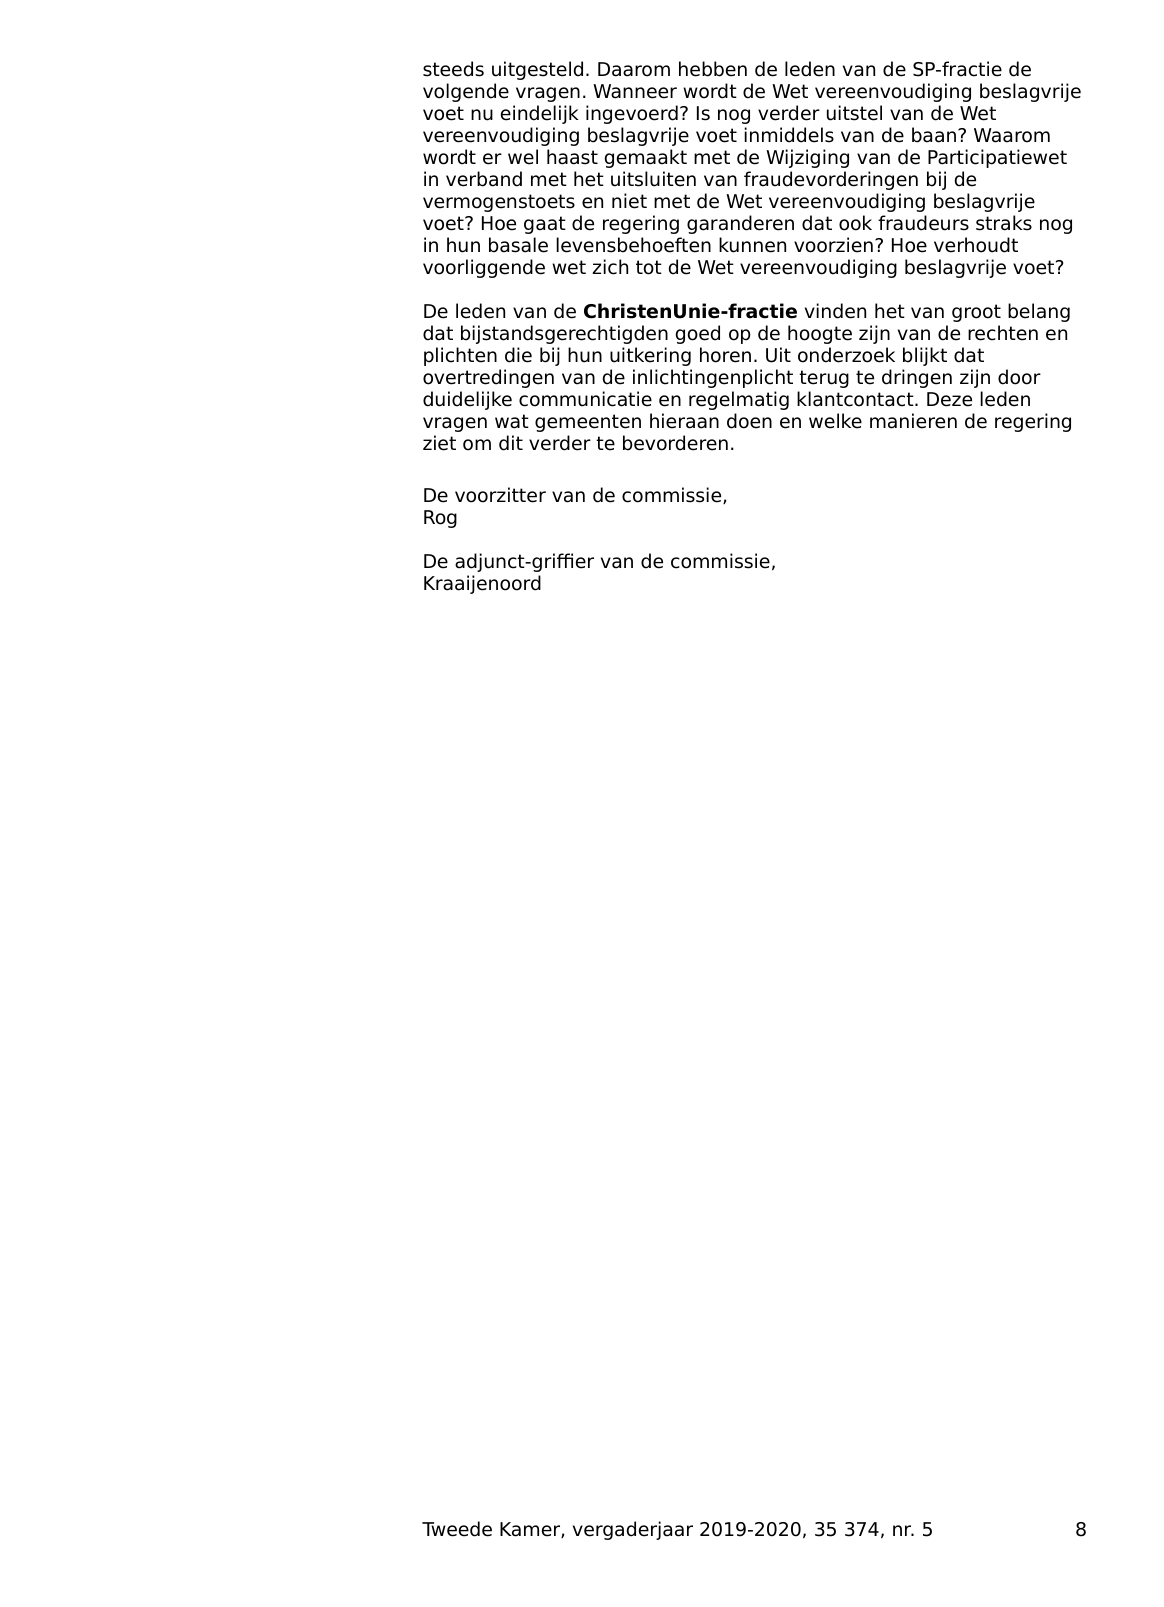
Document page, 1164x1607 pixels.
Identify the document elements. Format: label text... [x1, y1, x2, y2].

text steeds uitgesteld. Daarom hebben de leden van de SP-fractie de volgende vragen. Wanneer wordt de Wet vereenvoudiging beslagvrije voet nu eindelijk ingevoerd? Is nog verder uitstel van de Wet vereenvoudiging beslagvrije voet inmiddels van de baan? Waarom wordt er wel haast gemaakt met de Wijziging van de Participatiewet in verband met het uitsluiten van fraudevorderingen bij de vermogenstoets en niet met de Wet vereenvoudiging beslagvrije voet? Hoe gaat de regering garanderen dat ook fraudeurs straks nog in hun basale levensbehoeften kunnen voorzien? Hoe verhoudt voorliggende wet zich tot de Wet vereenvoudiging beslagvrije voet? [422, 59, 1087, 279]
text De voorzitter van de commissie, Rog [422, 485, 1087, 529]
text De leden van de ChristenUnie-fractie vinden het van groot belang dat bijstandsgerechtigden goed op de hoogte zijn van de rechten en plichten die bij hun uitkering horen. Uit onderzoek blijkt dat overtredingen van de inlichtingenplicht terug te dringen zijn door duidelijke communicatie en regelmatig klantcontact. Deze leden vragen wat gemeenten hieraan doen en welke manieren de regering ziet om dit verder te bevorderen. [422, 301, 1087, 455]
text De adjunct-griffier van de commissie, Kraaijenoord [422, 551, 1087, 595]
